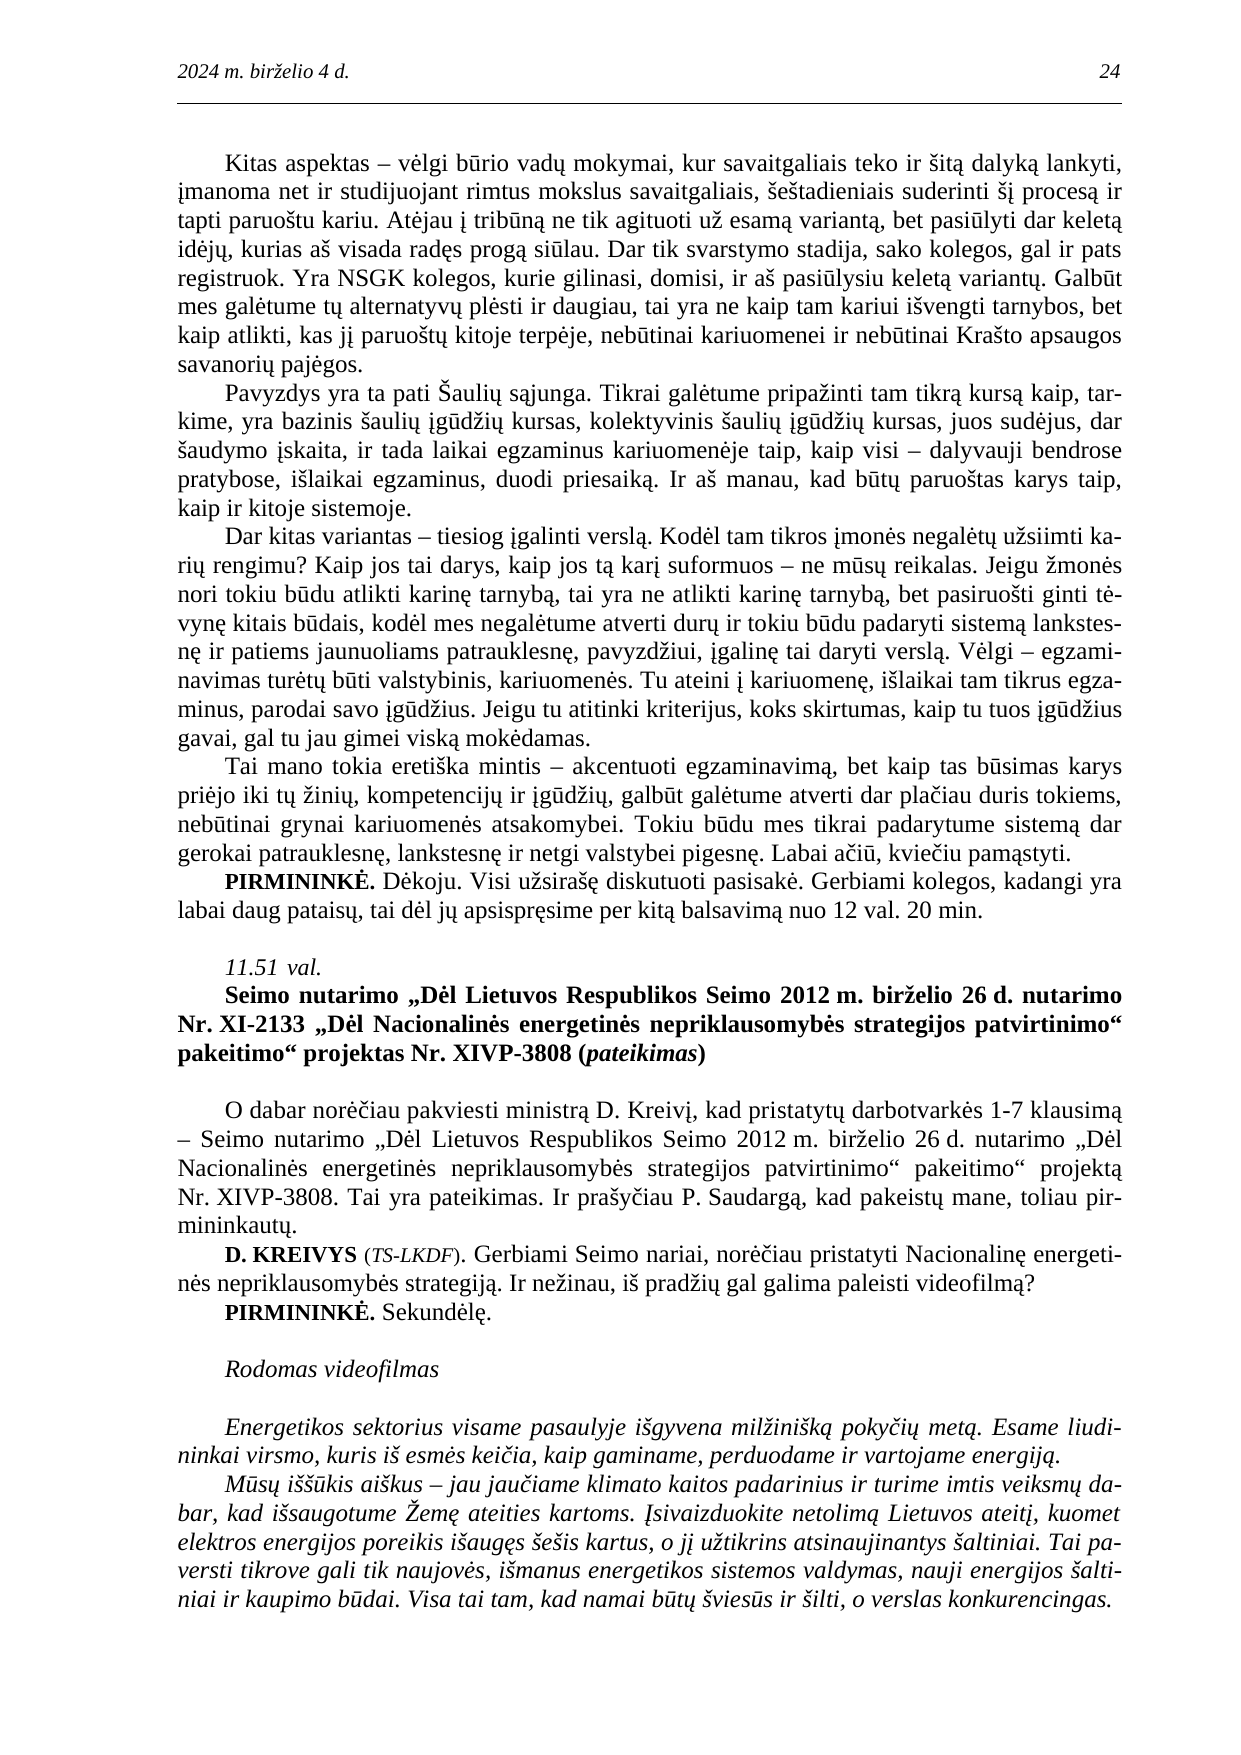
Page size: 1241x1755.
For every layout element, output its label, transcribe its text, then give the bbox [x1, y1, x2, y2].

text Tai ma­no to­kia ere­tiš­ka min­tis – ak­cen­tuo­ti eg­za­mi­na­vi­mą, bet kaip tas bū­si­mas ka­rys pri­ėjo iki tų ži­nių, kom­pe­ten­ci­jų ir įgū­džių, gal­būt ga­lė­tu­me at­ver­ti dar pla­čiau du­ris to­kiems, ne­bū­ti­nai gry­nai ka­riuo­me­nės at­sa­ko­my­bei. To­kiu bū­du mes tik­rai pa­da­ry­tu­me sis­te­mą dar ge­ro­kai pa­trauk­les­nę, lanks­tes­nę ir net­gi vals­ty­bei pi­ges­nę. La­bai ačiū, kvie­čiu pa­mąs­ty­ti. [177, 751, 1122, 866]
text Ro­do­mas vi­de­o­fil­mas [177, 1354, 1122, 1383]
text O da­bar no­rė­čiau pa­kvies­ti mi­nist­rą D. Krei­vį, kad pri­sta­ty­tų dar­bo­tvarkės 1-7 klau­si­mą – Sei­mo nu­ta­ri­mo „Dėl Lie­tu­vos Res­pub­li­kos Sei­mo 2012 m. bir­že­lio 26 d. nu­ta­ri­mo „Dėl Na­cio­na­li­nės ener­ge­ti­nės ne­pri­klau­so­my­bės stra­te­gi­jos pa­tvir­ti­ni­mo“ pa­kei­ti­mo“ pro­jek­tą Nr. XIVP-3808. Tai yra pa­tei­ki­mas. Ir pra­šy­čiau P. Sau­dar­gą, kad pa­keis­tų ma­ne, to­liau pir­mi­nin­kau­tų. [177, 1095, 1122, 1239]
text D. KREIVYS (TS-LKDF). Ger­bia­mi Sei­mo na­riai, no­rė­čiau pri­sta­ty­ti Na­cio­na­li­nę ener­ge­ti­nės ne­pri­klau­so­my­bės stra­te­gi­ją. Ir ne­ži­nau, iš pra­džių gal ga­li­ma pa­leis­ti vi­de­o­fil­mą? [177, 1239, 1122, 1297]
text Sei­mo nu­ta­ri­mo „Dėl Lie­tu­vos Res­pub­li­kos Sei­mo 2012 m. bir­že­lio 26 d. nu­ta­ri­mo Nr. XI-2133 „Dėl Na­cio­na­li­nės ener­ge­ti­nės ne­pri­klau­so­my­bės stra­te­gi­jos pa­tvir­ti­ni­mo“ pa­kei­ti­mo“ pro­jek­tas Nr. XIVP-3808 (pa­tei­ki­mas) [177, 980, 1122, 1067]
text PIRMININKĖ. Dė­ko­ju. Vi­si už­si­ra­šę dis­ku­tuo­ti pa­si­sa­kė. Ger­bia­mi ko­le­gos, ka­dan­gi yra la­bai daug pa­tai­sų, tai dėl jų ap­si­sprę­si­me per ki­tą bal­sa­vi­mą nuo 12 val. 20 min. [177, 866, 1122, 924]
text Pa­vyz­dys yra ta pa­ti Šau­lių są­jun­ga. Tik­rai ga­lė­tu­me pri­pa­žin­ti tam tik­rą kur­są kaip, tar­ki­me, yra ba­zi­nis šau­lių įgū­džių kur­sas, ko­lek­ty­vi­nis šau­lių įgū­džių kur­sas, juos su­dė­jus, dar šau­dy­mo įskai­ta, ir ta­da lai­kai eg­za­mi­nus ka­riuo­me­nė­je taip, kaip vi­si – da­ly­vau­ji ben­dro­se pra­ty­bo­se, iš­lai­kai eg­za­mi­nus, duo­di prie­sai­ką. Ir aš ma­nau, kad bū­tų pa­ruoš­tas ka­rys taip, kaip ir ki­to­je sis­te­mo­je. [177, 378, 1122, 521]
text Mū­sų iš­šū­kis aiš­kus – jau jau­čia­me kli­ma­to kai­tos pa­da­ri­nius ir tu­ri­me im­tis veiks­mų da­bar, kad iš­sau­go­tu­me Že­mę at­ei­ties kar­toms. Įsi­vaiz­duo­ki­te ne­to­li­mą Lie­tu­vos at­ei­tį, kuo­met elek­tros ener­gi­jos po­rei­kis iš­au­gęs še­šis kar­tus, o jį už­tik­rins at­si­nau­ji­nan­tys šal­ti­niai. Tai pa­vers­ti tik­ro­ve ga­li tik nau­jo­vės, iš­ma­nus ener­ge­ti­kos sis­te­mos val­dy­mas, nau­ji ener­gi­jos šal­ti­niai ir kau­pi­mo bū­dai. Vi­sa tai tam, kad na­mai bū­tų švie­sūs ir šil­ti, o ver­slas kon­ku­ren­cin­gas. [177, 1469, 1122, 1613]
text PIRMININKĖ. Se­kun­dė­lę. [177, 1297, 1122, 1325]
text Dar ki­tas va­rian­tas – tie­siog įga­lin­ti ver­slą. Ko­dėl tam tik­ros įmo­nės ne­ga­lė­tų už­si­im­ti ka­rių ren­gi­mu? Kaip jos tai da­rys, kaip jos tą ka­rį su­for­muos – ne mū­sų rei­ka­las. Jei­gu žmo­nės no­ri to­kiu bū­du at­lik­ti ka­ri­nę tar­ny­bą, tai yra ne at­lik­ti ka­ri­nę tar­ny­bą, bet pa­si­ruoš­ti gin­ti tė­vy­nę ki­tais bū­dais, ko­dėl mes ne­ga­lė­tu­me at­ver­ti du­rų ir to­kiu bū­du pa­da­ry­ti sis­te­mą lanks­tes­nę ir pa­tiems jau­nuo­liams pa­trauk­les­nę, pa­vyz­džiui, įga­li­nę tai da­ry­ti ver­slą. Vėl­gi – eg­za­mi­na­vi­mas tu­rė­tų bū­ti vals­ty­bi­nis, ka­riuo­me­nės. Tu at­ei­ni į ka­riuo­me­nę, iš­lai­kai tam tik­rus eg­za­mi­nus, pa­ro­dai sa­vo įgū­džius. Jei­gu tu ati­tin­ki kri­te­ri­jus, koks skir­tu­mas, kaip tu tuos įgū­džius ga­vai, gal tu jau gi­mei vis­ką mo­kė­da­mas. [177, 521, 1122, 751]
text 11.51 val. [224, 953, 1122, 980]
text Ki­tas as­pek­tas – vėl­gi bū­rio va­dų mo­ky­mai, kur sa­vait­ga­liais te­ko ir ši­tą da­ly­ką lan­ky­ti, įma­no­ma net ir stu­di­juo­jant rim­tus moks­lus sa­vait­ga­liais, šeš­ta­die­niais su­de­rin­ti šį pro­ce­są ir tap­ti pa­ruoš­tu ka­riu. At­ėjau į tri­bū­ną ne tik agi­tuo­ti už esa­mą va­rian­tą, bet pa­siū­ly­ti dar ke­le­tą idė­jų, ku­rias aš vi­sa­da ra­dęs pro­gą siū­lau. Dar tik svars­ty­mo sta­di­ja, sa­ko ko­le­gos, gal ir pats re­gist­ruok. Yra NSGK ko­le­gos, ku­rie gi­li­na­si, do­mi­si, ir aš pa­siū­ly­siu ke­le­tą va­rian­tų. Gal­būt mes ga­lė­tu­me tų al­ter­na­ty­vų plės­ti ir dau­giau, tai yra ne kaip tam ka­riui iš­veng­ti tar­ny­bos, bet kaip at­lik­ti, kas jį pa­ruoš­tų ki­to­je ter­pė­je, ne­bū­ti­nai ka­riuo­me­nei ir ne­bū­ti­nai Kraš­to ap­sau­gos sa­va­no­rių pa­jė­gos. [177, 148, 1122, 378]
text Ener­ge­ti­kos sek­to­rius vi­sa­me pa­sau­ly­je iš­gy­ve­na mil­ži­niš­ką po­ky­čių me­tą. Esa­me liu­di­nin­kai vir­smo, ku­ris iš es­mės kei­čia, kaip ga­mi­na­me, per­duo­da­me ir var­to­ja­me ener­gi­ją. [177, 1412, 1122, 1469]
